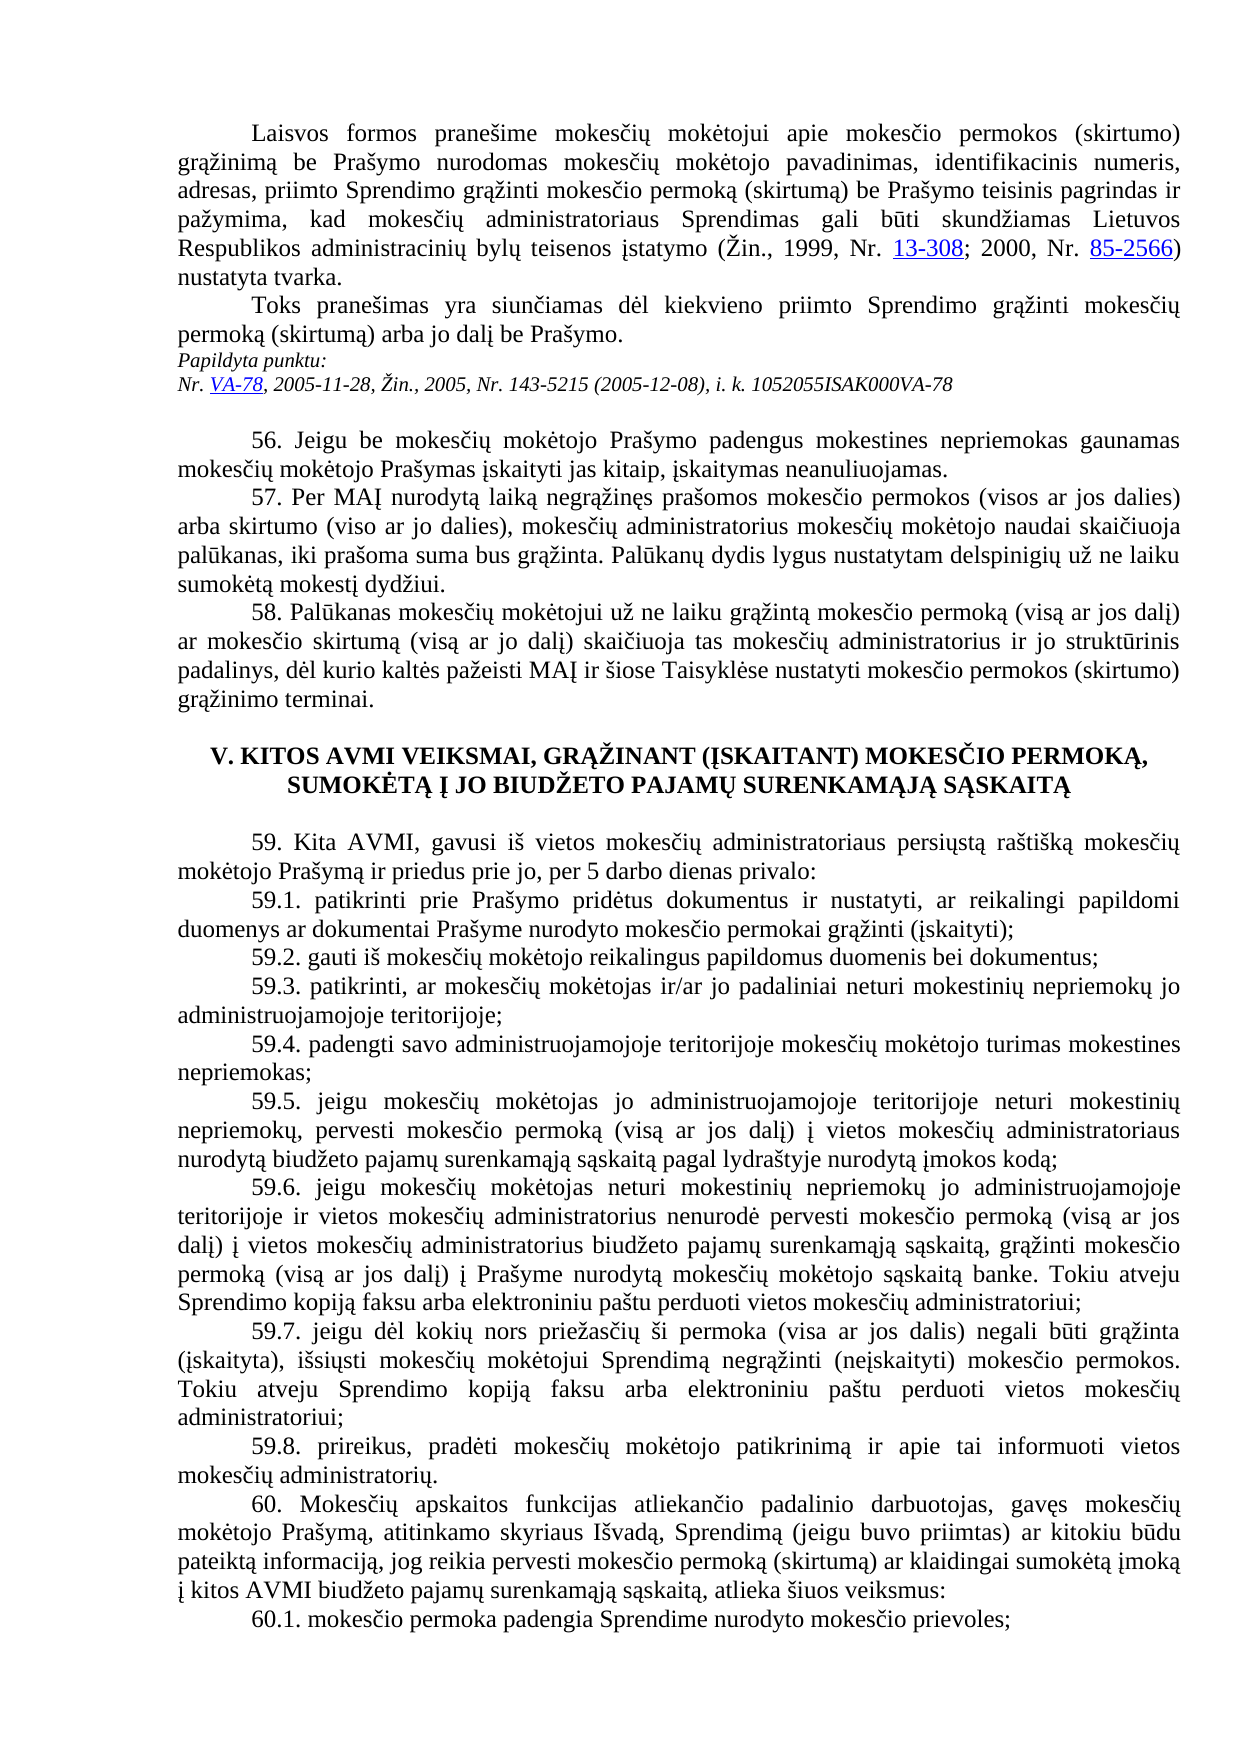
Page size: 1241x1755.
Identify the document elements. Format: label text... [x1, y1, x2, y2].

text 59.2. gauti iš mokesčių mokėtojo reikalingus papildomus duomenis bei dokumentus; [177, 942, 1181, 971]
text 58. Palūkanas mokesčių mokėtojui už ne laiku grąžintą mokesčio permoką (visą ar jos dalį) ar mokesčio skirtumą (visą ar jo dalį) skaičiuoja tas mokesčių administratorius ir jo struktūrinis padalinys, dėl kurio kaltės pažeisti MAĮ ir šiose Taisyklėse nustatyti mokesčio permokos (skirtumo) grąžinimo terminai. [177, 597, 1181, 712]
text 59.5. jeigu mokesčių mokėtojas jo administruojamojoje teritorijoje neturi mokestinių nepriemokų, pervesti mokesčio permoką (visą ar jos dalį) į vietos mokesčių administratoriaus nurodytą biudžeto pajamų surenkamąją sąskaitą pagal lydraštyje nurodytą įmokos kodą; [177, 1086, 1181, 1172]
text 59.7. jeigu dėl kokių nors priežasčių ši permoka (visa ar jos dalis) negali būti grąžinta (įskaityta), išsiųsti mokesčių mokėtojui Sprendimą negrąžinti (neįskaityti) mokesčio permokos. Tokiu atveju Sprendimo kopiją faksu arba elektroniniu paštu perduoti vietos mokesčių administratoriui; [177, 1316, 1181, 1431]
text V. KITOS AVMI VEIKSMAI, GRĄŽINANT (ĮSKAITANT) MOKESČIO PERMOKĄ, SUMOKĖTĄ Į JO BIUDŽETO PAJAMŲ SURENKAMĄJĄ SĄSKAITĄ [177, 741, 1181, 799]
text 59.8. prireikus, pradėti mokesčių mokėtojo patikrinimą ir apie tai informuoti vietos mokesčių administratorių. [177, 1431, 1181, 1489]
text Laisvos formos pranešime mokesčių mokėtojui apie mokesčio permokos (skirtumo) grąžinimą be Prašymo nurodomas mokesčių mokėtojo pavadinimas, identifikacinis numeris, adresas, priimto Sprendimo grąžinti mokesčio permoką (skirtumą) be Prašymo teisinis pagrindas ir pažymima, kad mokesčių administratoriaus Sprendimas gali būti skundžiamas Lietuvos Respublikos administracinių bylų teisenos įstatymo (Žin., 1999, Nr. 13-308; 2000, Nr. 85-2566) nustatyta tvarka. [177, 118, 1181, 291]
text 59. Kita AVMI, gavusi iš vietos mokesčių administratoriaus persiųstą raštišką mokesčių mokėtojo Prašymą ir priedus prie jo, per 5 darbo dienas privalo: [177, 827, 1181, 885]
text 57. Per MAĮ nurodytą laiką negrąžinęs prašomos mokesčio permokos (visos ar jos dalies) arba skirtumo (viso ar jo dalies), mokesčių administratorius mokesčių mokėtojo naudai skaičiuoja palūkanas, iki prašoma suma bus grąžinta. Palūkanų dydis lygus nustatytam delspinigių už ne laiku sumokėtą mokestį dydžiui. [177, 482, 1181, 597]
text 60.1. mokesčio permoka padengia Sprendime nurodyto mokesčio prievoles; [177, 1604, 1181, 1632]
text Papildyta punktu: [177, 348, 1181, 372]
text 59.4. padengti savo administruojamojoje teritorijoje mokesčių mokėtojo turimas mokestines nepriemokas; [177, 1029, 1181, 1086]
text 59.6. jeigu mokesčių mokėtojas neturi mokestinių nepriemokų jo administruojamojoje teritorijoje ir vietos mokesčių administratorius nenurodė pervesti mokesčio permoką (visą ar jos dalį) į vietos mokesčių administratorius biudžeto pajamų surenkamąją sąskaitą, grąžinti mokesčio permoką (visą ar jos dalį) į Prašyme nurodytą mokesčių mokėtojo sąskaitą banke. Tokiu atveju Sprendimo kopiją faksu arba elektroniniu paštu perduoti vietos mokesčių administratoriui; [177, 1172, 1181, 1316]
text Toks pranešimas yra siunčiamas dėl kiekvieno priimto Sprendimo grąžinti mokesčių permoką (skirtumą) arba jo dalį be Prašymo. [177, 291, 1181, 348]
text Nr. VA-78, 2005-11-28, Žin., 2005, Nr. 143-5215 (2005-12-08), i. k. 1052055ISAK000VA-78 [177, 372, 1181, 396]
text 59.1. patikrinti prie Prašymo pridėtus dokumentus ir nustatyti, ar reikalingi papildomi duomenys ar dokumentai Prašyme nurodyto mokesčio permokai grąžinti (įskaityti); [177, 885, 1181, 942]
text 59.3. patikrinti, ar mokesčių mokėtojas ir/ar jo padaliniai neturi mokestinių nepriemokų jo administruojamojoje teritorijoje; [177, 971, 1181, 1029]
text 56. Jeigu be mokesčių mokėtojo Prašymo padengus mokestines nepriemokas gaunamas mokesčių mokėtojo Prašymas įskaityti jas kitaip, įskaitymas neanuliuojamas. [177, 425, 1181, 482]
text 60. Mokesčių apskaitos funkcijas atliekančio padalinio darbuotojas, gavęs mokesčių mokėtojo Prašymą, atitinkamo skyriaus Išvadą, Sprendimą (jeigu buvo priimtas) ar kitokiu būdu pateiktą informaciją, jog reikia pervesti mokesčio permoką (skirtumą) ar klaidingai sumokėtą įmoką į kitos AVMI biudžeto pajamų surenkamąją sąskaitą, atlieka šiuos veiksmus: [177, 1489, 1181, 1604]
